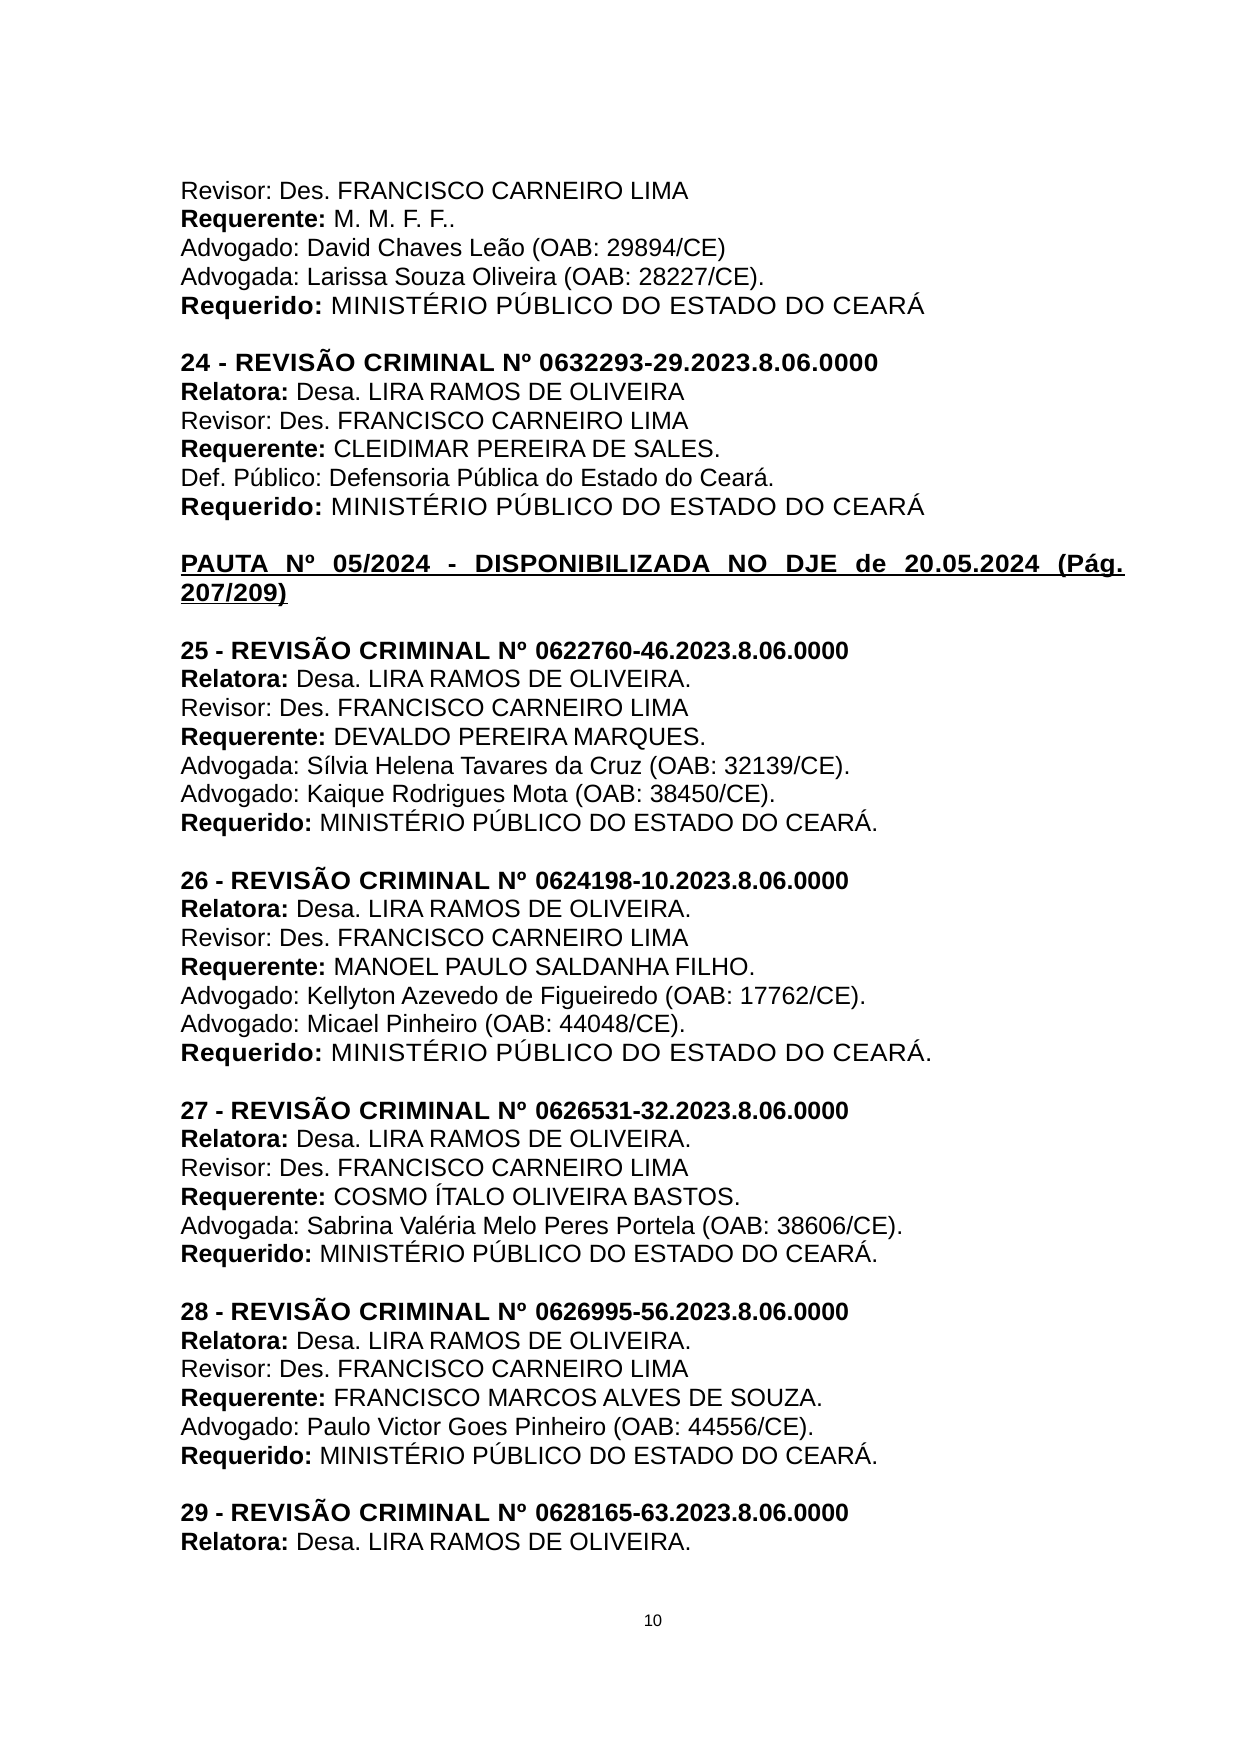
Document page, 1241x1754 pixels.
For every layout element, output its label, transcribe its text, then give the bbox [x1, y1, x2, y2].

text Requerido: MINISTÉRIO PÚBLICO DO ESTADO DO CEARÁ. [180, 808, 1125, 837]
text Requerido: MINISTÉRIO PÚBLICO DO ESTADO DO CEARÁ [180, 291, 1125, 319]
text Requerente: M. M. F. F.. [180, 204, 1125, 233]
text Revisor: Des. FRANCISCO CARNEIRO LIMA [180, 1153, 1125, 1182]
text Relatora: Desa. LIRA RAMOS DE OLIVEIRA. [180, 1326, 1125, 1354]
text Revisor: Des. FRANCISCO CARNEIRO LIMA [180, 693, 1125, 722]
text 25 - REVISÃO CRIMINAL Nº 0622760-46.2023.8.06.0000 [180, 636, 1125, 664]
text Advogado: Kellyton Azevedo de Figueiredo (OAB: 17762/CE). [180, 981, 1125, 1009]
text Def. Público: Defensoria Pública do Estado do Ceará. [180, 463, 1125, 492]
text 24 - REVISÃO CRIMINAL Nº 0632293-29.2023.8.06.0000 [180, 348, 1125, 377]
text Advogada: Sílvia Helena Tavares da Cruz (OAB: 32139/CE). [180, 751, 1125, 779]
text 29 - REVISÃO CRIMINAL Nº 0628165-63.2023.8.06.0000 [180, 1498, 1125, 1527]
text Relatora: Desa. LIRA RAMOS DE OLIVEIRA. [180, 1124, 1125, 1153]
text 28 - REVISÃO CRIMINAL Nº 0626995-56.2023.8.06.0000 [180, 1297, 1125, 1326]
text Requerido: MINISTÉRIO PÚBLICO DO ESTADO DO CEARÁ [180, 492, 1125, 521]
text Relatora: Desa. LIRA RAMOS DE OLIVEIRA. [180, 1527, 1125, 1556]
text Requerente: MANOEL PAULO SALDANHA FILHO. [180, 952, 1125, 981]
text Revisor: Des. FRANCISCO CARNEIRO LIMA [180, 176, 1125, 204]
text 26 - REVISÃO CRIMINAL Nº 0624198-10.2023.8.06.0000 [180, 866, 1125, 894]
text Advogado: Paulo Victor Goes Pinheiro (OAB: 44556/CE). [180, 1412, 1125, 1441]
text Advogado: David Chaves Leão (OAB: 29894/CE) [180, 233, 1125, 262]
text Relatora: Desa. LIRA RAMOS DE OLIVEIRA. [180, 894, 1125, 923]
text Requerente: FRANCISCO MARCOS ALVES DE SOUZA. [180, 1383, 1125, 1412]
text 207/209) [180, 575, 1125, 607]
text Requerente: CLEIDIMAR PEREIRA DE SALES. [180, 434, 1125, 463]
text Advogado: Kaique Rodrigues Mota (OAB: 38450/CE). [180, 779, 1125, 808]
text Requerente: DEVALDO PEREIRA MARQUES. [180, 722, 1125, 751]
text Requerido: MINISTÉRIO PÚBLICO DO ESTADO DO CEARÁ. [180, 1038, 1125, 1067]
text PAUTA Nº 05/2024 - DISPONIBILIZADA NO DJE de 20.05.2024 (Pág. [180, 549, 1125, 574]
text 27 - REVISÃO CRIMINAL Nº 0626531-32.2023.8.06.0000 [180, 1096, 1125, 1124]
text Revisor: Des. FRANCISCO CARNEIRO LIMA [180, 923, 1125, 952]
text Advogada: Larissa Souza Oliveira (OAB: 28227/CE). [180, 262, 1125, 291]
text Revisor: Des. FRANCISCO CARNEIRO LIMA [180, 1354, 1125, 1383]
text Revisor: Des. FRANCISCO CARNEIRO LIMA [180, 406, 1125, 434]
text Relatora: Desa. LIRA RAMOS DE OLIVEIRA. [180, 664, 1125, 693]
text Relatora: Desa. LIRA RAMOS DE OLIVEIRA [180, 377, 1125, 406]
text Advogado: Micael Pinheiro (OAB: 44048/CE). [180, 1009, 1125, 1038]
text Requerido: MINISTÉRIO PÚBLICO DO ESTADO DO CEARÁ. [180, 1239, 1125, 1268]
text Requerido: MINISTÉRIO PÚBLICO DO ESTADO DO CEARÁ. [180, 1441, 1125, 1469]
text Advogada: Sabrina Valéria Melo Peres Portela (OAB: 38606/CE). [180, 1211, 1125, 1239]
text Requerente: COSMO ÍTALO OLIVEIRA BASTOS. [180, 1182, 1125, 1211]
